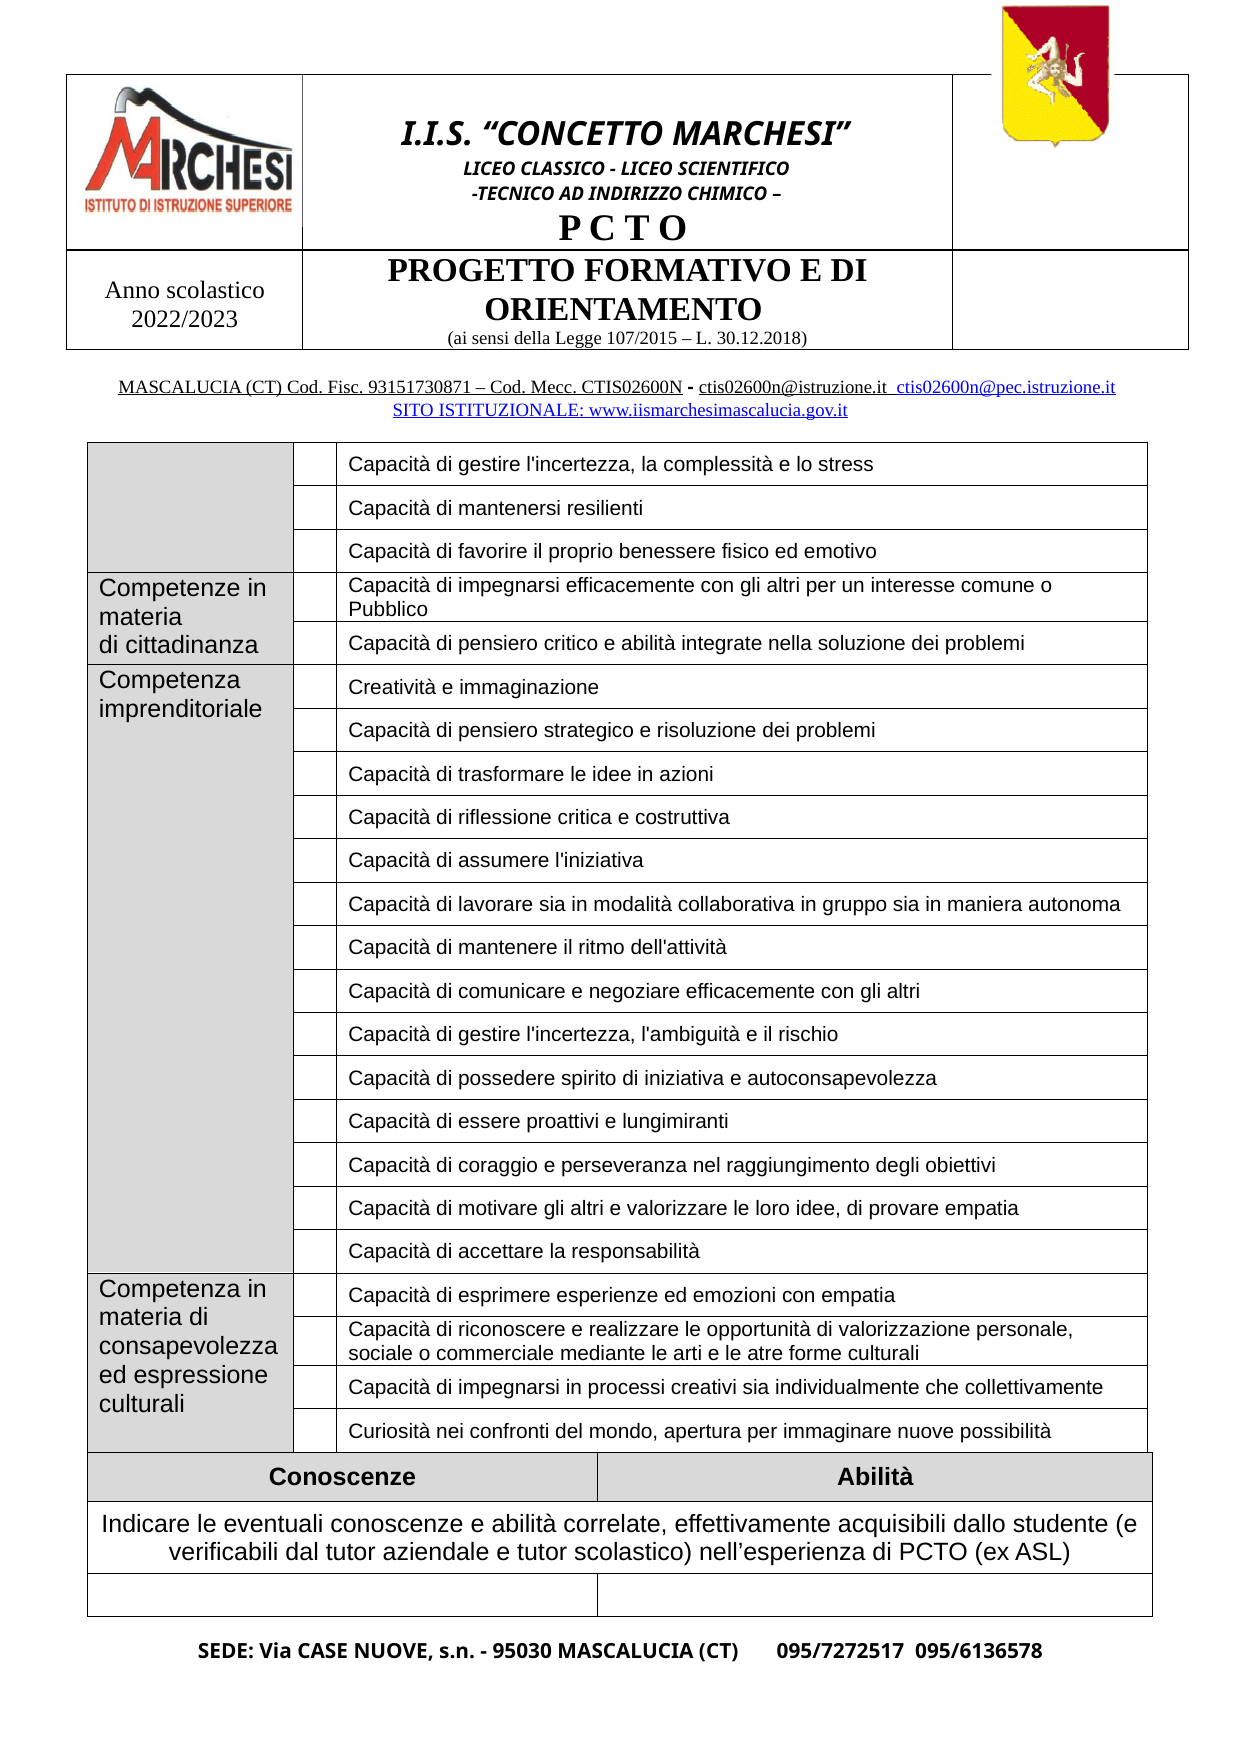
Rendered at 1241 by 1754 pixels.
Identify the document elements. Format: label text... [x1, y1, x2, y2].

table_cell [294, 1187, 336, 1229]
table_cell [1148, 882, 1153, 925]
table_cell [294, 443, 336, 485]
table_cell Capacità di impegnarsi in processi creativi sia individualmente che collettivamente [337, 1366, 1147, 1408]
table_cell [1148, 1012, 1153, 1055]
table_cell [294, 530, 336, 572]
table_cell Capacità di impegnarsi efficacemente con gli altri per un interesse comune o Pubblico [337, 573, 1147, 621]
table_cell Conoscenze [88, 1453, 597, 1501]
table_cell [294, 839, 336, 882]
table_cell [1148, 969, 1153, 1012]
table_cell [294, 1230, 336, 1272]
table_cell Capacità di motivare gli altri e valorizzare le loro idee, di provare empatia [337, 1187, 1147, 1229]
table_cell [294, 752, 336, 795]
table_cell [88, 443, 293, 572]
table_cell Capacità di essere proattivi e lungimiranti [337, 1100, 1147, 1142]
table_cell Capacità di riconoscere e realizzare le opportunità di valorizzazione personale, sociale o commerciale mediante le arti e le atre forme culturali [337, 1317, 1147, 1365]
table_cell [294, 709, 336, 751]
table_cell Capacità di lavorare sia in modalità collaborativa in gruppo sia in maniera autonoma [337, 883, 1147, 925]
table_cell [1148, 795, 1153, 838]
table_cell Capacità di comunicare e negoziare efficacemente con gli altri [337, 970, 1147, 1012]
table_cell [294, 1409, 336, 1452]
table_cell [1148, 1365, 1153, 1408]
table_cell Indicare le eventuali conoscenze e abilità correlate, effettivamente acquisibili dallo studente (e verificabili dal tutor aziendale e tutor scolastico) nell’esperienza di PCTO (ex ASL) [88, 1502, 1152, 1573]
table_cell Capacità di gestire l'incertezza, l'ambiguità e il rischio [337, 1013, 1147, 1055]
table_cell [294, 926, 336, 968]
table_cell [294, 1100, 336, 1142]
table_cell Competenza imprenditoriale [88, 665, 293, 1272]
table_cell [88, 1574, 597, 1616]
table_cell [294, 1366, 336, 1408]
table_cell [294, 573, 336, 621]
table_cell Capacità di gestire l'incertezza, la complessità e lo stress [337, 443, 1147, 485]
table_cell [1148, 1142, 1153, 1186]
table_cell Capacità di coraggio e perseveranza nel raggiungimento degli obiettivi [337, 1143, 1147, 1186]
table_cell [1148, 485, 1153, 528]
table_cell Creatività e immaginazione [337, 665, 1147, 708]
table_cell Capacità di esprimere esperienze ed emozioni con empatia [337, 1274, 1147, 1316]
table_cell [1148, 838, 1153, 882]
table_cell [294, 970, 336, 1012]
table_cell [294, 486, 336, 528]
table_cell [1148, 1273, 1153, 1316]
table_cell [294, 1013, 336, 1055]
table_cell Capacità di assumere l'iniziativa [337, 839, 1147, 882]
table_cell [1148, 529, 1153, 572]
table_cell Capacità di accettare la responsabilità [337, 1230, 1147, 1272]
table_cell [1148, 1099, 1153, 1142]
table_cell [294, 1317, 336, 1365]
table_cell Capacità di riflessione critica e costruttiva [337, 796, 1147, 838]
table_cell [598, 1574, 1152, 1616]
table_cell [1148, 1408, 1153, 1452]
table_cell Capacità di favorire il proprio benessere fisico ed emotivo [337, 530, 1147, 572]
table_cell Capacità di mantenere il ritmo dell'attività [337, 926, 1147, 968]
table_cell Competenze in materia di cittadinanza [88, 573, 293, 664]
table_cell [294, 622, 336, 664]
table_cell Capacità di pensiero strategico e risoluzione dei problemi [337, 709, 1147, 751]
table_cell [1148, 1229, 1153, 1272]
table_cell [1148, 1055, 1153, 1099]
table_cell [294, 665, 336, 708]
table_cell [1148, 751, 1153, 795]
table_cell [1148, 1186, 1153, 1229]
table_cell Capacità di pensiero critico e abilità integrate nella soluzione dei problemi [337, 622, 1147, 664]
table_cell Abilità [598, 1453, 1152, 1501]
table_cell [1148, 664, 1153, 708]
table_cell [294, 796, 336, 838]
table_cell Capacità di possedere spirito di iniziativa e autoconsapevolezza [337, 1056, 1147, 1099]
table_cell [1148, 925, 1153, 968]
table_cell [1148, 1316, 1153, 1365]
table_cell Capacità di mantenersi resilienti [337, 486, 1147, 528]
table_cell Competenza in materia di consapevolezza ed espressione culturali [88, 1274, 293, 1452]
table_cell [1148, 572, 1153, 621]
table_cell [1148, 708, 1153, 751]
table_cell [294, 883, 336, 925]
table_cell [1148, 621, 1153, 664]
table_cell [294, 1274, 336, 1316]
table_cell [1148, 442, 1153, 485]
table_cell Capacità di trasformare le idee in azioni [337, 752, 1147, 795]
table_cell Curiosità nei confronti del mondo, apertura per immaginare nuove possibilità [337, 1409, 1147, 1452]
table_cell [294, 1056, 336, 1099]
table_cell [294, 1143, 336, 1186]
